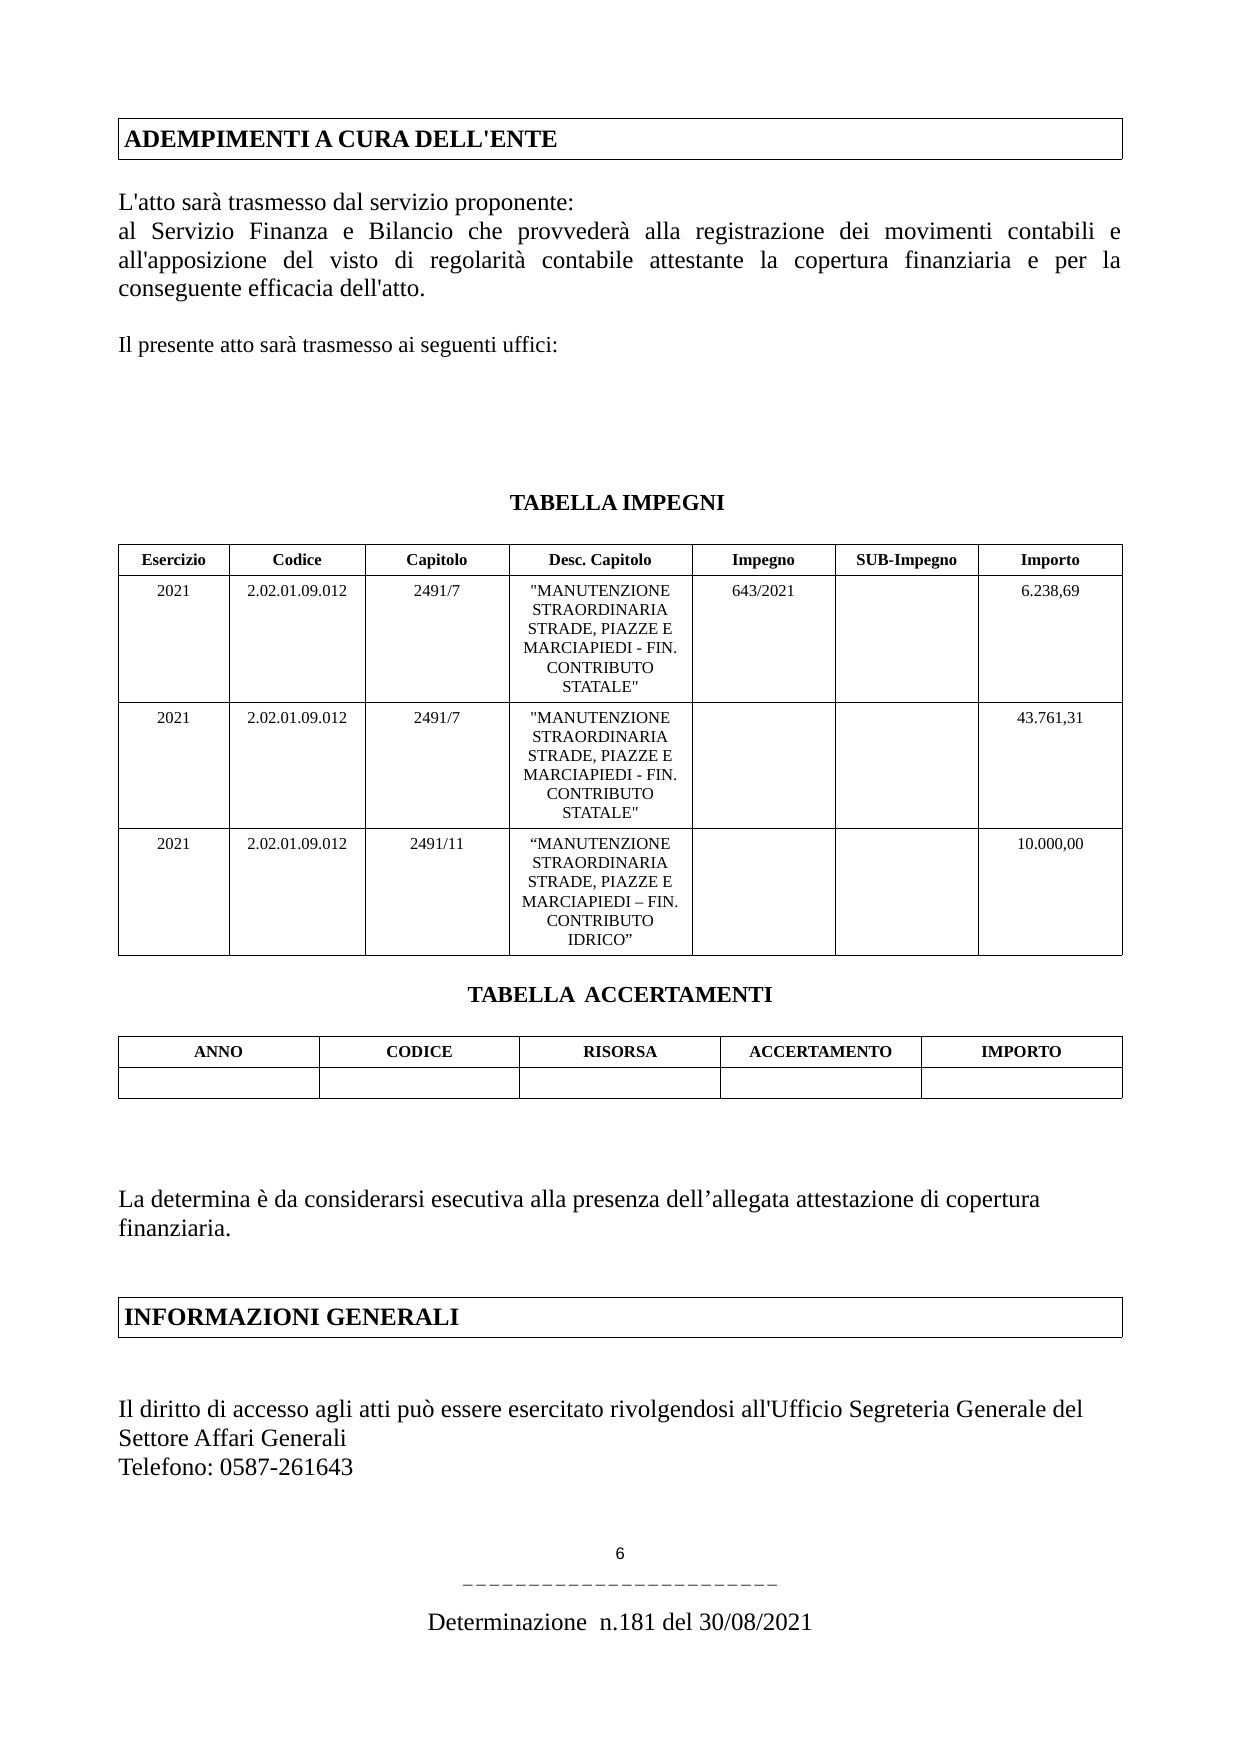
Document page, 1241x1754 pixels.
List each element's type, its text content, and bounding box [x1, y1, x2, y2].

text TABELLA ACCERTAMENTI [118, 981, 1122, 1007]
text Il diritto di accesso agli atti può essere esercitato rivolgendosi all'Ufficio Segreteria Generale del Settore Affari Generali [118, 1394, 1122, 1452]
table_cell 2021 [119, 829, 229, 955]
table_cell 2491/7 [366, 703, 509, 828]
table_cell [721, 1068, 921, 1098]
table_header Capitolo [366, 545, 509, 575]
table_cell "MANUTENZIONE STRAORDINARIA STRADE, PIAZZE E MARCIAPIEDI - FIN. CONTRIBUTO STATALE" [510, 703, 692, 828]
table_cell 10.000,00 [979, 829, 1122, 955]
table_header Importo [979, 545, 1122, 575]
table_cell 2021 [119, 576, 229, 702]
table_cell [922, 1068, 1122, 1098]
table_cell 6.238,69 [979, 576, 1122, 702]
table_header Desc. Capitolo [510, 545, 692, 575]
text L'atto sarà trasmesso dal servizio proponente: [118, 187, 1122, 216]
table_cell [693, 829, 835, 955]
table_header SUB-Impegno [836, 545, 978, 575]
table_cell [119, 1068, 319, 1098]
table_cell [118, 410, 252, 436]
table_cell 43.761,31 [979, 703, 1122, 828]
table_header INFORMAZIONI GENERALI [119, 1298, 1122, 1337]
text al Servizio Finanza e Bilancio che provvederà alla registrazione dei movimenti contabili e all'apposizione del visto di regolarità contabile attestante la copertura finanziaria e per la conseguente efficacia dell'atto. [118, 216, 1122, 302]
table_header RISORSA [520, 1037, 720, 1067]
table_cell 643/2021 [693, 576, 835, 702]
table_cell [320, 1068, 519, 1098]
table_cell 2.02.01.09.012 [230, 576, 365, 702]
table_header Esercizio [119, 545, 229, 575]
table_cell 2.02.01.09.012 [230, 829, 365, 955]
table_cell [836, 576, 978, 702]
text Il presente atto sarà trasmesso ai seguenti uffici: [118, 331, 1122, 357]
text Telefono: 0587-261643 [118, 1452, 1122, 1481]
table_header CODICE [320, 1037, 519, 1067]
table_header [118, 384, 252, 410]
table_cell “MANUTENZIONE STRAORDINARIA STRADE, PIAZZE E MARCIAPIEDI – FIN. CONTRIBUTO IDRICO” [510, 829, 692, 955]
table_cell [693, 703, 835, 828]
text La determina è da considerarsi esecutiva alla presenza dell’allegata attestazione di copertura finanziaria. [118, 1184, 1122, 1242]
table_cell 2021 [119, 703, 229, 828]
table_header ANNO [119, 1037, 319, 1067]
table_cell 2.02.01.09.012 [230, 703, 365, 828]
table_cell 2491/11 [366, 829, 509, 955]
table_header Codice [230, 545, 365, 575]
table_cell [520, 1068, 720, 1098]
table_header [253, 384, 1122, 410]
table_cell [836, 829, 978, 955]
table_header Impegno [693, 545, 835, 575]
table_cell [836, 703, 978, 828]
table_cell "MANUTENZIONE STRAORDINARIA STRADE, PIAZZE E MARCIAPIEDI - FIN. CONTRIBUTO STATALE" [510, 576, 692, 702]
table_cell [253, 410, 1122, 436]
text TABELLA IMPEGNI [118, 489, 1122, 516]
table_header ADEMPIMENTI A CURA DELL'ENTE [119, 119, 1122, 158]
table_header ACCERTAMENTO [721, 1037, 921, 1067]
table_header IMPORTO [922, 1037, 1122, 1067]
table_cell 2491/7 [366, 576, 509, 702]
